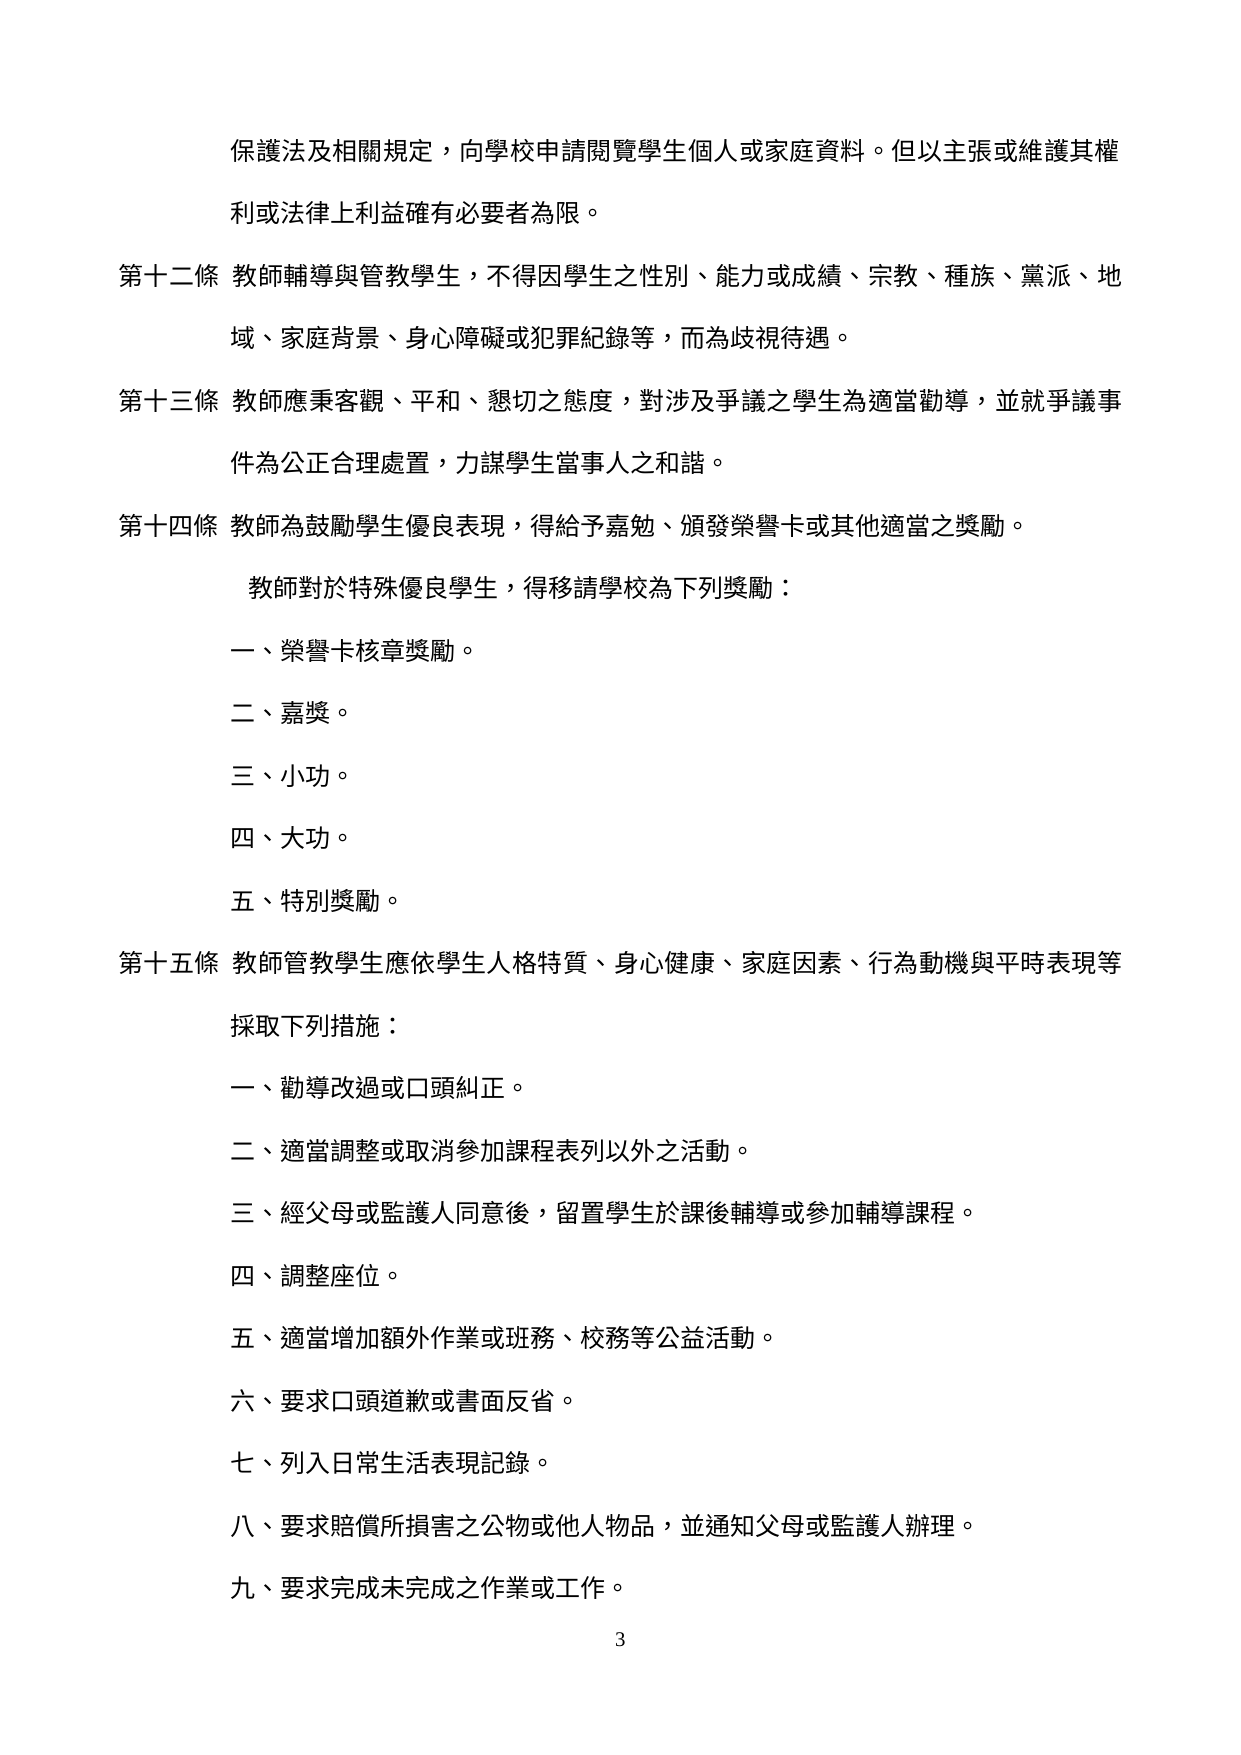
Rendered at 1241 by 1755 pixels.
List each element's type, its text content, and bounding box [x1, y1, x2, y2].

text 六、要求口頭道歉或書面反省。 [118, 1358, 1122, 1420]
text 三、經父母或監護人同意後，留置學生於課後輔導或參加輔導課程。 [118, 1170, 1122, 1233]
text 一、榮譽卡核章獎勵。 [118, 608, 1122, 670]
text 第十五條 教師管教學生應依學生人格特質、身心健康、家庭因素、行為動機與平時表現等，採取下列措施： [118, 920, 1122, 1045]
text 九、要求完成未完成之作業或工作。 [118, 1545, 1122, 1608]
text 一、勸導改過或口頭糾正。 [118, 1045, 1122, 1108]
text 八、要求賠償所損害之公物或他人物品，並通知父母或監護人辦理。 [118, 1483, 1122, 1545]
text 二、適當調整或取消參加課程表列以外之活動。 [118, 1108, 1143, 1170]
text 四、調整座位。 [118, 1233, 1122, 1295]
text 第十四條 教師為鼓勵學生優良表現，得給予嘉勉、頒發榮譽卡或其他適當之獎勵。 [118, 483, 1122, 545]
text 四、大功。 [118, 795, 1122, 858]
text 五、特別獎勵。 [118, 858, 1122, 920]
text 二、嘉獎。 [118, 670, 1122, 733]
text 教師對於特殊優良學生，得移請學校為下列獎勵： [143, 545, 1122, 608]
text 五、適當增加額外作業或班務、校務等公益活動。 [118, 1295, 1122, 1358]
text 保護法及相關規定，向學校申請閱覽學生個人或家庭資料。但以主張或維護其權利或法律上利益確有必要者為限。 [168, 108, 1122, 233]
text 第十二條 教師輔導與管教學生，不得因學生之性別、能力或成績、宗教、種族、黨派、地域、家庭背景、身心障礙或犯罪紀錄等，而為歧視待遇。 [118, 233, 1122, 358]
text 第十三條 教師應秉客觀、平和、懇切之態度，對涉及爭議之學生為適當勸導，並就爭議事件為公正合理處置，力謀學生當事人之和諧。 [118, 358, 1122, 483]
text 七、列入日常生活表現記錄。 [118, 1420, 1122, 1483]
text 三、小功。 [118, 733, 1122, 795]
